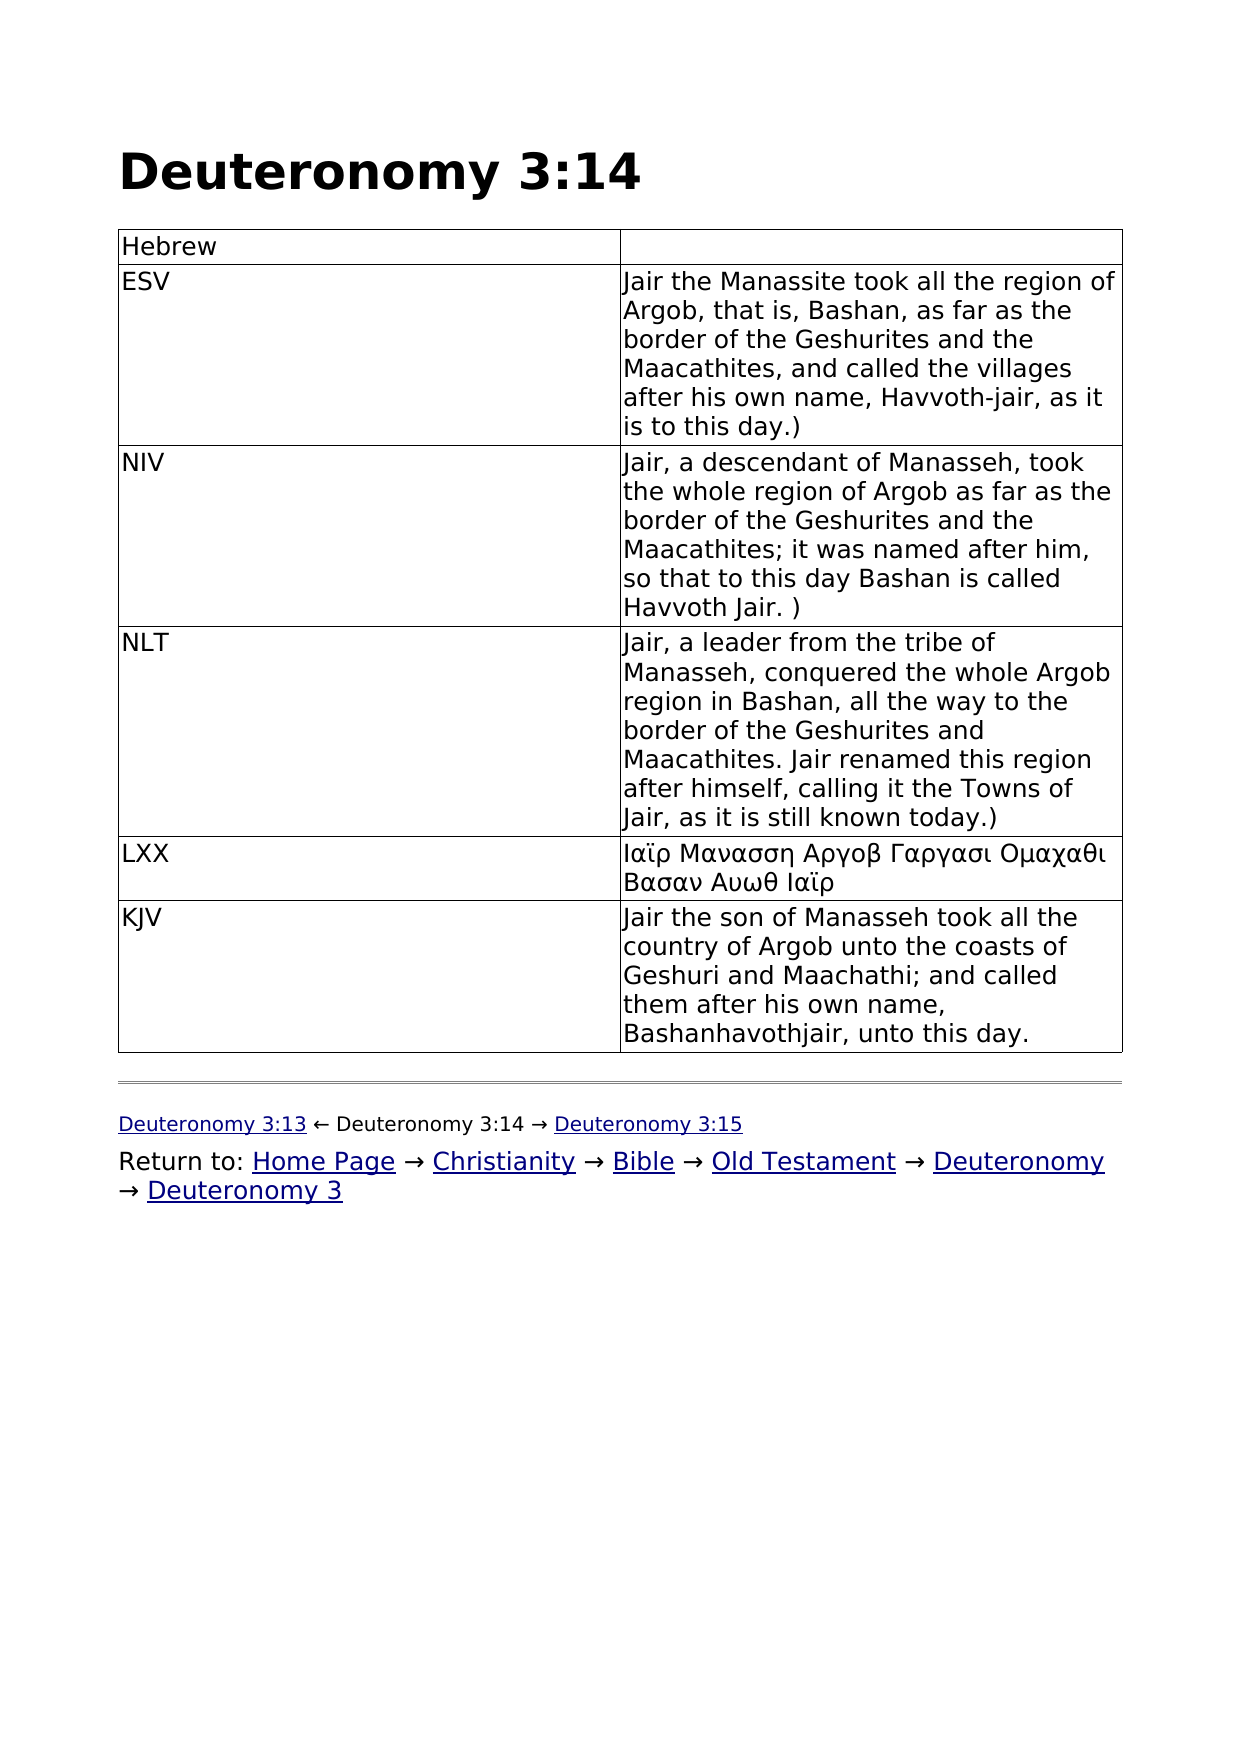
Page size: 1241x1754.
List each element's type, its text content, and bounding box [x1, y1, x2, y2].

table_cell LXX [119, 837, 620, 900]
text Deuteronomy 3:13 ← Deuteronomy 3:14 → Deuteronomy 3:15 [118, 1113, 1122, 1147]
text Return to: Home Page → Christianity → Bible → Old Testament → Deuteronomy → Deuteronomy 3 [118, 1147, 1122, 1205]
table_cell Jair, a descendant of Manasseh, took the whole region of Argob as far as the border of the Geshurites and the Maacathites; it was named after him, so that to this day Bashan is called Havvoth Jair. ) [621, 446, 1122, 626]
table_header [621, 230, 1122, 264]
table_cell NLT [119, 627, 620, 836]
table_cell KJV [119, 901, 620, 1052]
table_cell Jair, a leader from the tribe of Manasseh, conquered the whole Argob region in Bashan, all the way to the border of the Geshurites and Maacathites. Jair renamed this region after himself, calling it the Towns of Jair, as it is still known today.) [621, 627, 1122, 836]
table_cell Jair the son of Manasseh took all the country of Argob unto the coasts of Geshuri and Maachathi; and called them after his own name, Bashanhavothjair, unto this day. [621, 901, 1122, 1052]
table_cell ESV [119, 265, 620, 445]
table_cell Ιαϊρ Μανασση Αργοβ Γαργασι Ομαχαθι Βασαν Αυωθ Ιαϊρ [621, 837, 1122, 900]
subtitle Deuteronomy 3:14 [118, 143, 1122, 201]
table_header Hebrew [119, 230, 620, 264]
table_cell Jair the Manassite took all the region of Argob, that is, Bashan, as far as the border of the Geshurites and the Maacathites, and called the villages after his own name, Havvoth-jair, as it is to this day.) [621, 265, 1122, 445]
table_cell NIV [119, 446, 620, 626]
